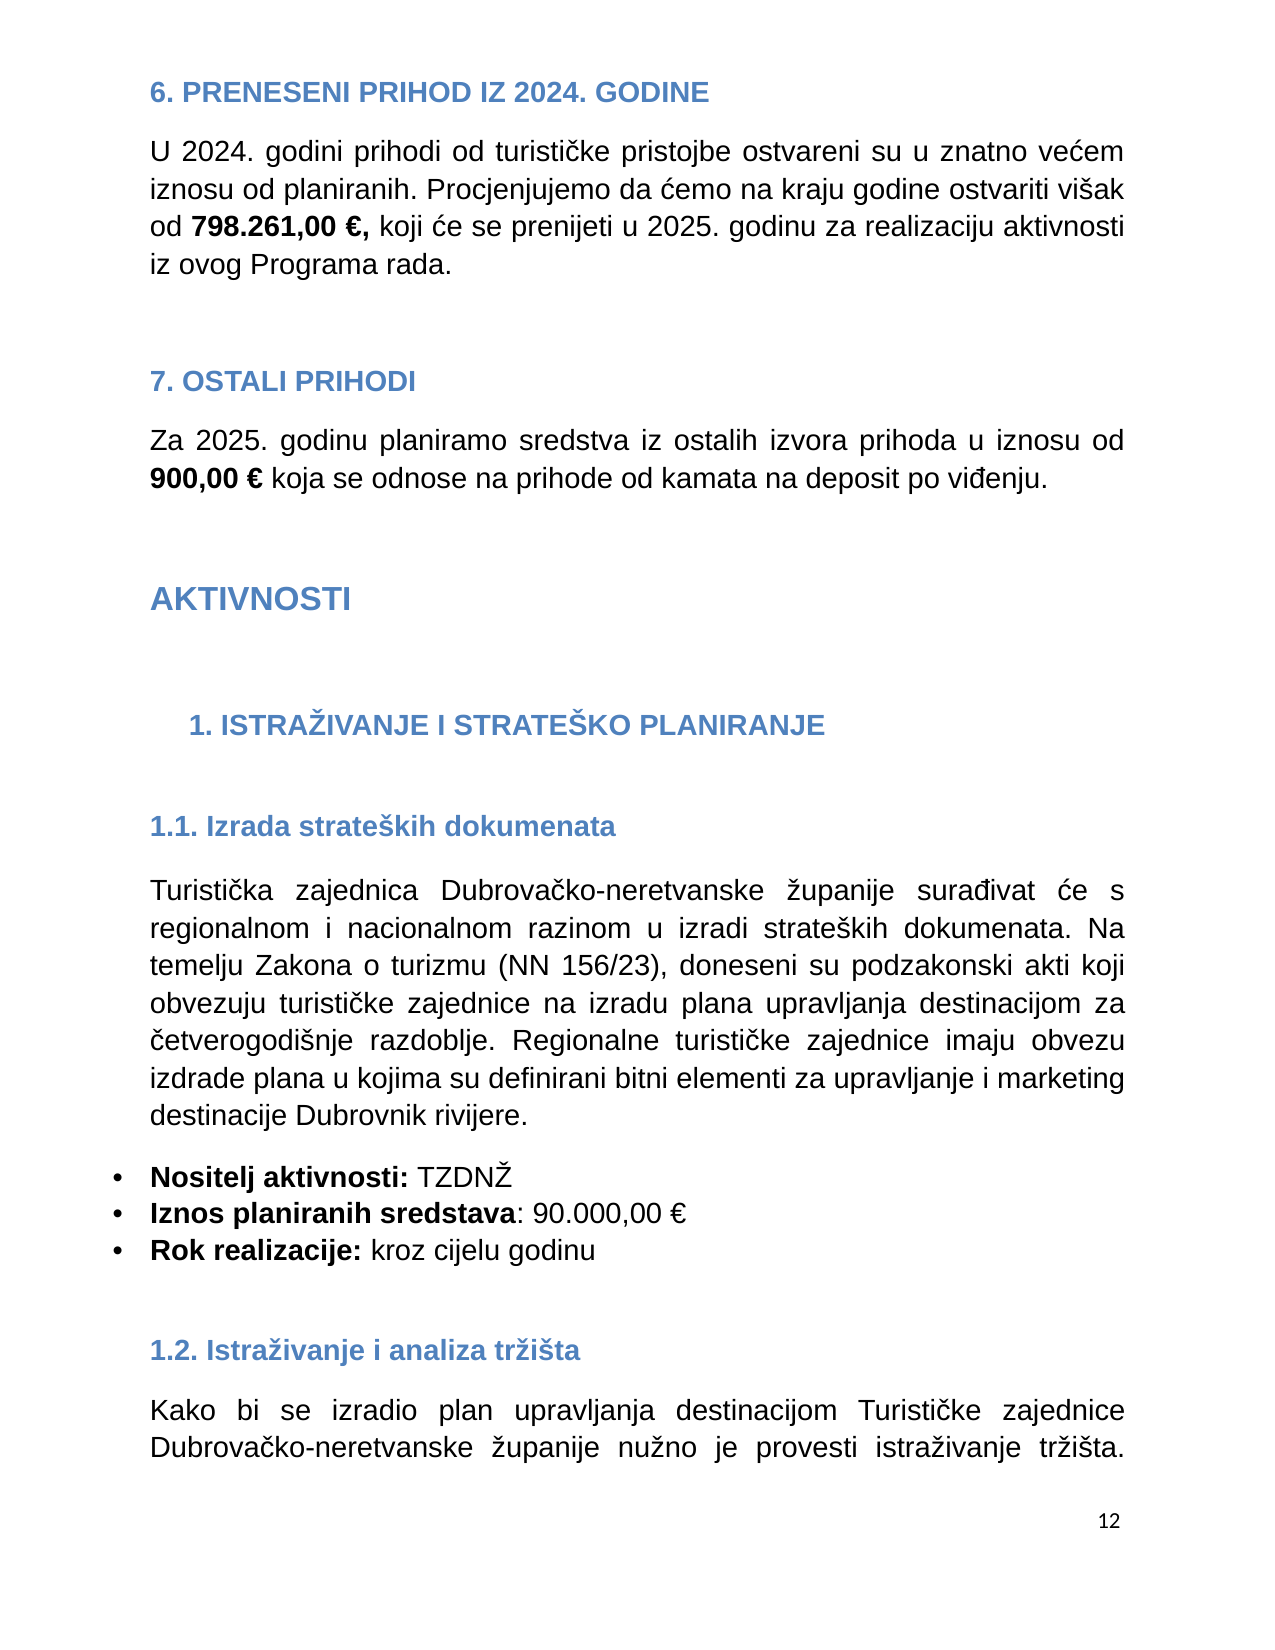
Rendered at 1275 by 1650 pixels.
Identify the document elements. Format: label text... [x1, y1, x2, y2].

list Rok realizacije: kroz cijelu godinu [112, 1233, 1149, 1266]
subtitle 7. OSTALI PRIHODI [149, 364, 1149, 398]
subtitle 1. ISTRAŽIVANJE I STRATEŠKO PLANIRANJE [188, 708, 1149, 742]
subtitle 1.2. Istraživanje i analiza tržišta [149, 1333, 1149, 1367]
text Za 2025. godinu planiramo sredstva iz ostalih izvora prihoda u iznosu od 900,00 € koja se odnose na prihode od kamata na deposit po viđenju. [149, 423, 1126, 494]
list Nositelj aktivnosti: TZDNŽ [112, 1160, 1149, 1194]
list Iznos planiranih sredstava: 90.000,00 € [112, 1197, 1149, 1230]
text U 2024. godini prihodi od turističke pristojbe ostvareni su u znatno većem iznosu od planiranih. Procjenjujemo da ćemo na kraju godine ostvariti višak od 798.261,00 €, koji će se prenijeti u 2025. godinu za realizaciju aktivnosti iz ovog Programa rada. [149, 134, 1126, 280]
subtitle 6. PRENESENI PRIHOD IZ 2024. GODINE [149, 75, 1149, 108]
subtitle AKTIVNOSTI [149, 578, 1149, 617]
subtitle 1.1. Izrada strateških dokumenata [149, 809, 1149, 842]
text Kako bi se izradio plan upravljanja destinacijom Turističke zajednice Dubrovačko-neretvanske županije nužno je provesti istraživanje tržišta. [149, 1393, 1126, 1464]
text Turistička zajednica Dubrovačko-neretvanske županije surađivat će s regionalnom i nacionalnom razinom u izradi strateških dokumenata. Na temelju Zakona o turizmu (NN 156/23), doneseni su podzakonski akti koji obvezuju turističke zajednice na izradu plana upravljanja destinacijom za četverogodišnje razdoblje. Regionalne turističke zajednice imaju obvezu izdrade plana u kojima su definirani bitni elementi za upravljanje i marketing destinacije Dubrovnik rivijere. [149, 873, 1126, 1132]
